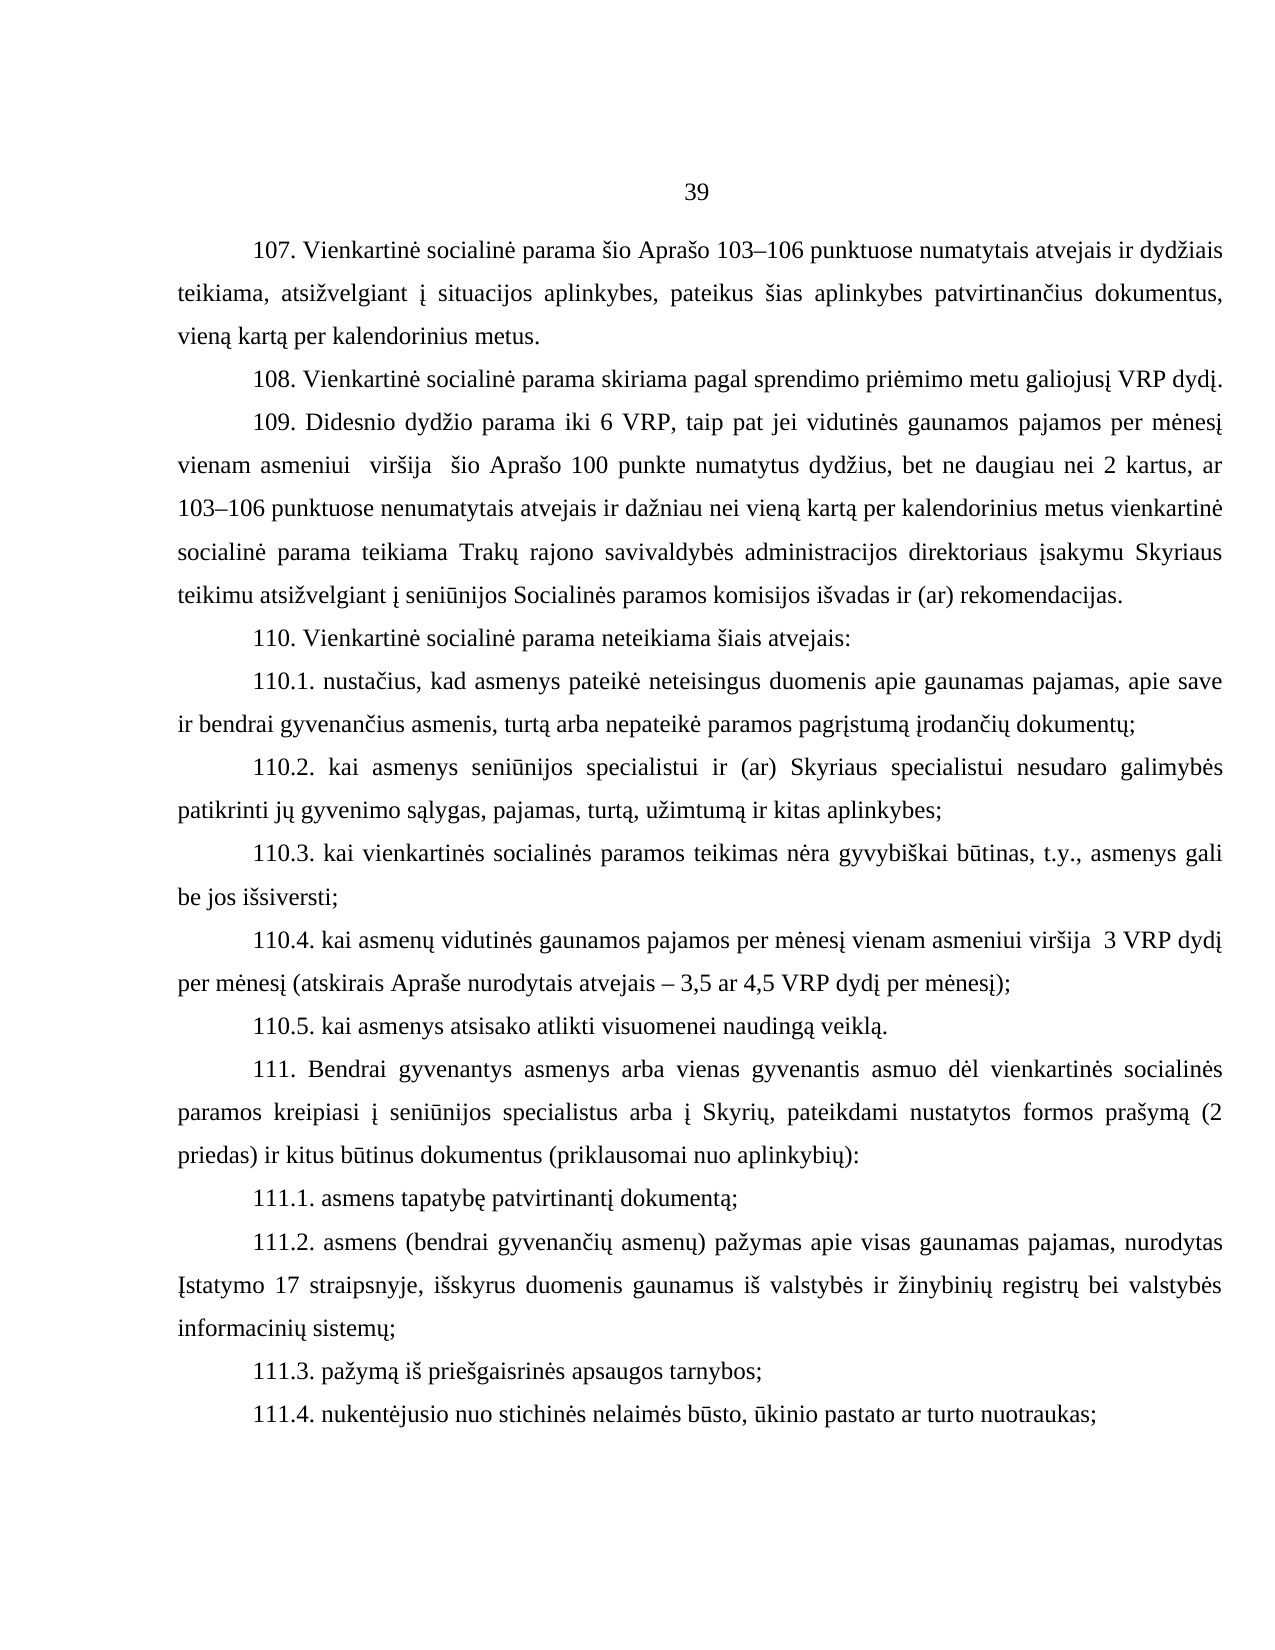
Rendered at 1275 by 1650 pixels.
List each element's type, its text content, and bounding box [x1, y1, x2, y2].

text 110.3. kai vienkartinės socialinės paramos teikimas nėra gyvybiškai būtinas, t.y., asmenys gali be jos išsiversti; [177, 838, 1224, 910]
text 111.4. nukentėjusio nuo stichinės nelaimės būsto, ūkinio pastato ar turto nuotraukas; [177, 1399, 1224, 1428]
text 110.1. nustačius, kad asmenys pateikė neteisingus duomenis apie gaunamas pajamas, apie save ir bendrai gyvenančius asmenis, turtą arba nepateikė paramos pagrįstumą įrodančių dokumentų; [177, 666, 1224, 738]
text 108. Vienkartinė socialinė parama skiriama pagal sprendimo priėmimo metu galiojusį VRP dydį. [177, 364, 1224, 393]
text 110.2. kai asmenys seniūnijos specialistui ir (ar) Skyriaus specialistui nesudaro galimybės patikrinti jų gyvenimo sąlygas, pajamas, turtą, užimtumą ir kitas aplinkybes; [177, 752, 1224, 824]
text 111.1. asmens tapatybę patvirtinantį dokumentą; [177, 1183, 1224, 1212]
text 109. Didesnio dydžio parama iki 6 VRP, taip pat jei vidutinės gaunamos pajamos per mėnesį vienam asmeniui viršija šio Aprašo 100 punkte numatytus dydžius, bet ne daugiau nei 2 kartus, ar 103–106 punktuose nenumatytais atvejais ir dažniau nei vieną kartą per kalendorinius metus vienkartinė socialinė parama teikiama Trakų rajono savivaldybės administracijos direktoriaus įsakymu Skyriaus teikimu atsižvelgiant į seniūnijos Socialinės paramos komisijos išvadas ir (ar) rekomendacijas. [177, 407, 1224, 608]
text 111. Bendrai gyvenantys asmenys arba vienas gyvenantis asmuo dėl vienkartinės socialinės paramos kreipiasi į seniūnijos specialistus arba į Skyrių, pateikdami nustatytos formos prašymą (2 priedas) ir kitus būtinus dokumentus (priklausomai nuo aplinkybių): [177, 1054, 1224, 1169]
text 111.3. pažymą iš priešgaisrinės apsaugos tarnybos; [177, 1356, 1224, 1385]
text 110. Vienkartinė socialinė parama neteikiama šiais atvejais: [177, 623, 1224, 652]
text 110.4. kai asmenų vidutinės gaunamos pajamos per mėnesį vienam asmeniui viršija 3 VRP dydį per mėnesį (atskirais Apraše nurodytais atvejais – 3,5 ar 4,5 VRP dydį per mėnesį); [177, 925, 1224, 997]
text 110.5. kai asmenys atsisako atlikti visuomenei naudingą veiklą. [177, 1011, 1224, 1040]
text 111.2. asmens (bendrai gyvenančių asmenų) pažymas apie visas gaunamas pajamas, nurodytas Įstatymo 17 straipsnyje, išskyrus duomenis gaunamus iš valstybės ir žinybinių registrų bei valstybės informacinių sistemų; [177, 1227, 1224, 1342]
text 107. Vienkartinė socialinė parama šio Aprašo 103–106 punktuose numatytais atvejais ir dydžiais teikiama, atsižvelgiant į situacijos aplinkybes, pateikus šias aplinkybes patvirtinančius dokumentus, vieną kartą per kalendorinius metus. [177, 235, 1224, 350]
